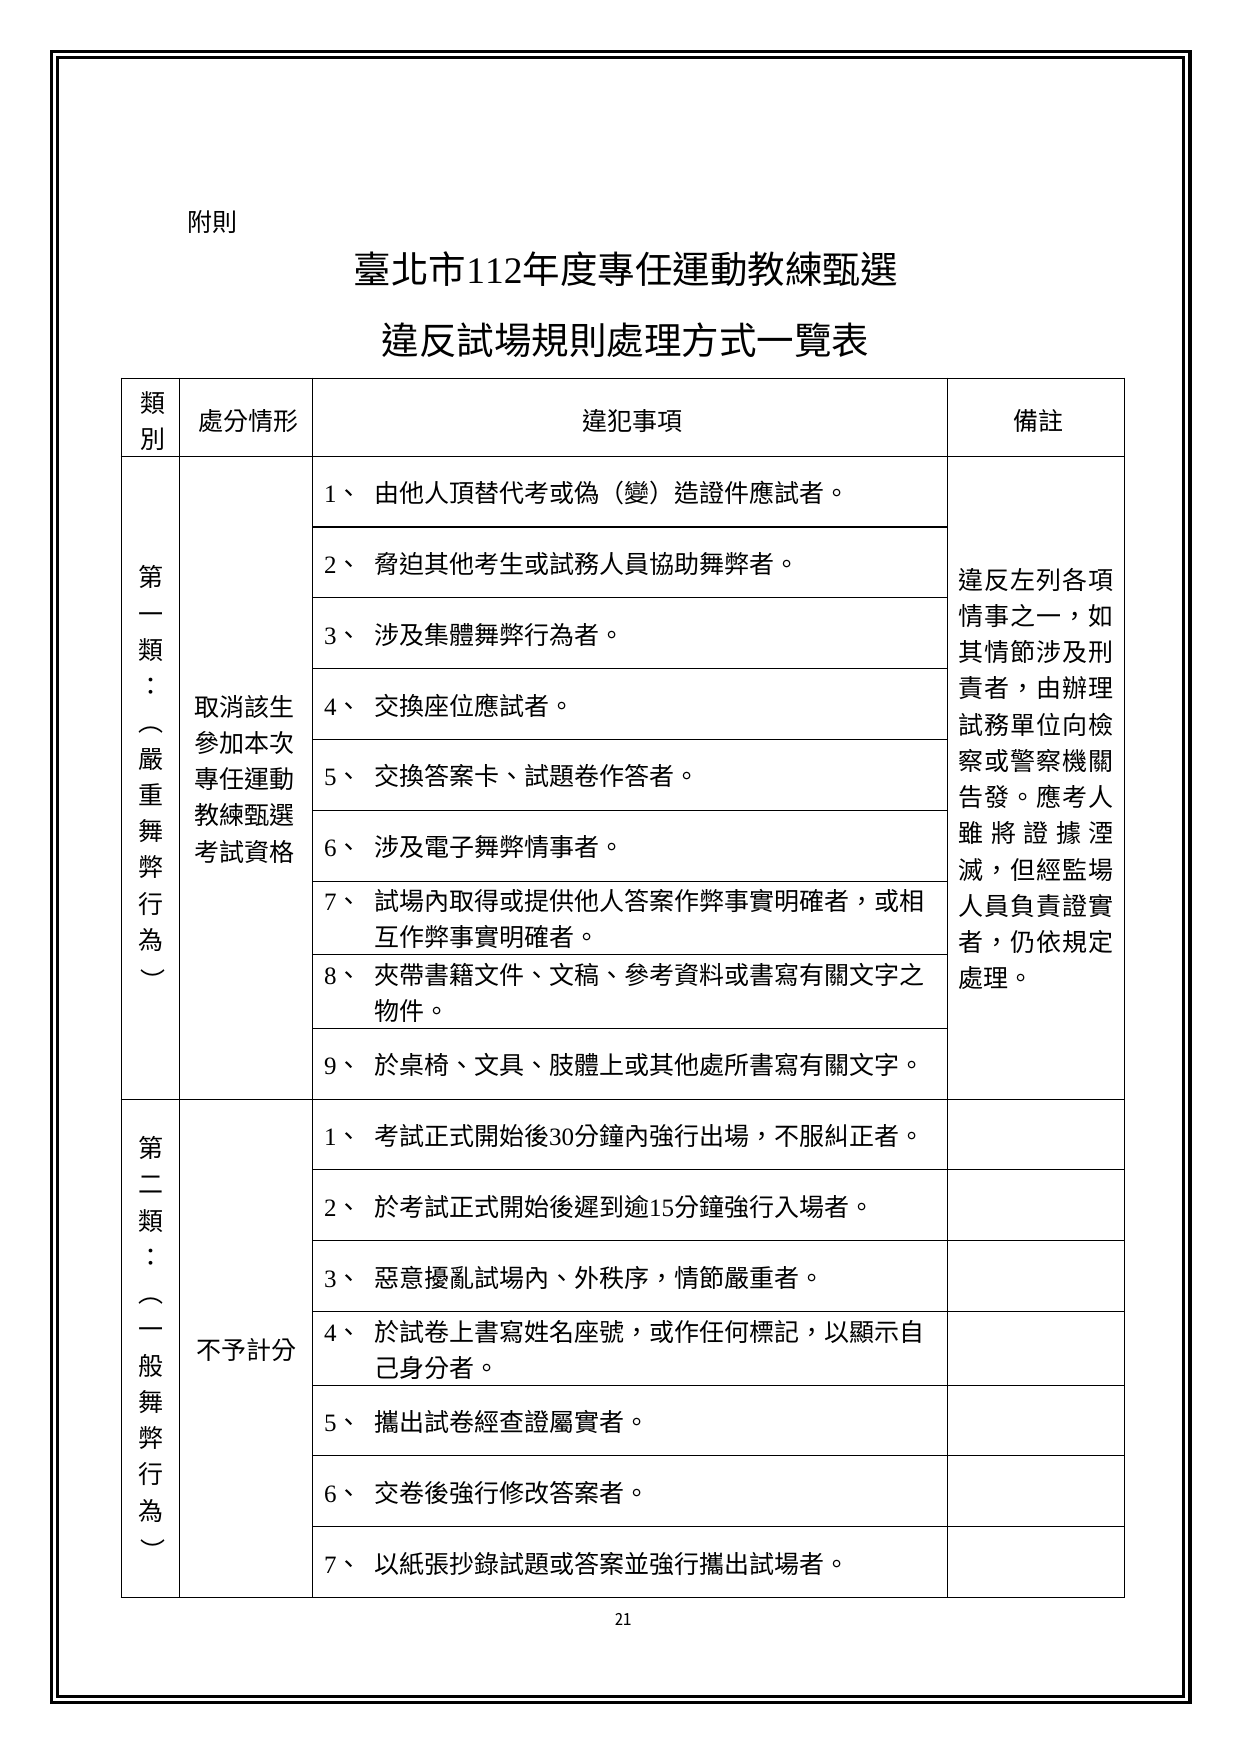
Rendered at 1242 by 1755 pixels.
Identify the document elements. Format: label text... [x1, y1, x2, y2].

table_cell [948, 1312, 1124, 1384]
table_cell 由他人頂替代考或偽（變）造證件應試者。 [313, 457, 947, 526]
table_cell [948, 1456, 1124, 1526]
table_header 類別 [122, 379, 179, 456]
table_cell 涉及電子舞弊情事者。 [313, 811, 947, 881]
table_cell 惡意擾亂試場內、外秩序，情節嚴重者。 [313, 1241, 947, 1311]
table_cell 取消該生參加本次專任運動教練甄選考試資格 [180, 457, 312, 1098]
table_cell 違反左列各項情事之一，如其情節涉及刑責者，由辦理試務單位向檢察或警察機關告發。應考人雖將證據湮滅，但經監場人員負責證實者，仍依規定處理。 [948, 457, 1124, 1098]
table_header 處分情形 [180, 379, 312, 456]
text 附則 [187, 201, 1073, 235]
table_cell 交卷後強行修改答案者。 [313, 1456, 947, 1526]
table_cell 交換座位應試者。 [313, 669, 947, 739]
table_cell 於試卷上書寫姓名座號，或作任何標記，以顯示自己身分者。 [313, 1312, 947, 1384]
table_cell [948, 1241, 1124, 1311]
table_cell 第 二 類 ： ︵ 一 般 舞 弊 行為 ︶ [122, 1100, 179, 1597]
table_cell [948, 1100, 1124, 1169]
text 臺北市112年度專任運動教練甄選 [175, 240, 1076, 294]
text 違反試場規則處理方式一覽表 [175, 311, 1076, 365]
table_cell 攜出試卷經查證屬實者。 [313, 1386, 947, 1455]
table_cell 於考試正式開始後遲到逾15分鐘強行入場者。 [313, 1170, 947, 1240]
table_cell 夾帶書籍文件、文稿、參考資料或書寫有關文字之物件。 [313, 955, 947, 1028]
table_header 違犯事項 [313, 379, 947, 456]
table_header 備註 [948, 379, 1124, 456]
table_cell 脅迫其他考生或試務人員協助舞弊者。 [313, 528, 947, 597]
table_cell 於桌椅、文具、肢體上或其他處所書寫有關文字。 [313, 1029, 947, 1098]
table_cell 以紙張抄錄試題或答案並強行攜出試場者。 [313, 1527, 947, 1597]
table_cell 試場內取得或提供他人答案作弊事實明確者，或相互作弊事實明確者。 [313, 882, 947, 954]
table_cell [948, 1386, 1124, 1455]
table_cell 不予計分 [180, 1100, 312, 1597]
table_cell 考試正式開始後30分鐘內強行出場，不服糾正者。 [313, 1100, 947, 1169]
table_cell 交換答案卡、試題卷作答者。 [313, 740, 947, 810]
table_cell [948, 1527, 1124, 1597]
table_cell [948, 1170, 1124, 1240]
table_cell 第 一 類 ： ︵ 嚴 重 舞 弊 行 為 ︶ [122, 457, 179, 1098]
table_cell 涉及集體舞弊行為者。 [313, 598, 947, 668]
